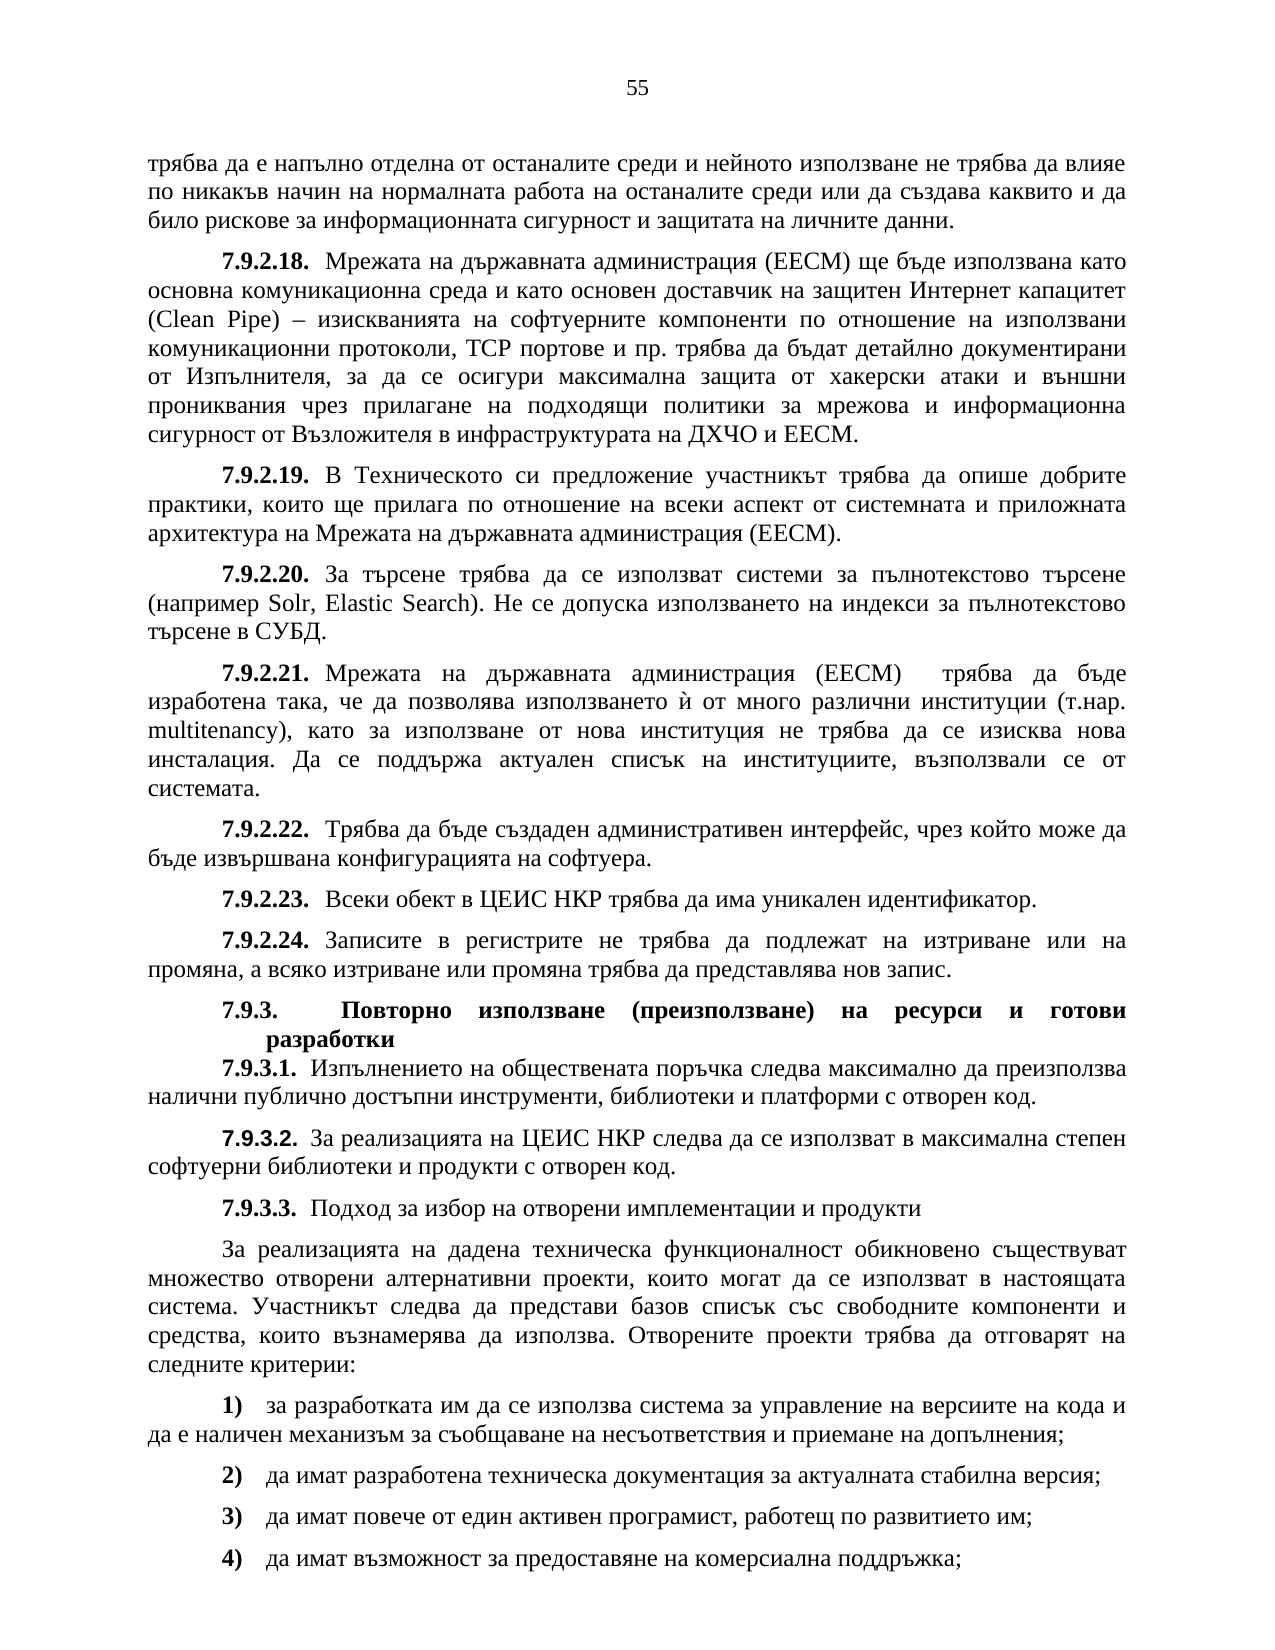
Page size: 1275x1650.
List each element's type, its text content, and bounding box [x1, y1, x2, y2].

list За търсене трябва да се използват системи за пълнотекстово търсене (например Solr, Elastic Search). Не се допуска използването на индекси за пълнотекстово търсене в СУБД. [148, 559, 1127, 645]
list за разработката им да се използва система за управление на версиите на кода и да е наличен механизъм за съобщаване на несъответствия и приемане на допълнения; [148, 1390, 1127, 1448]
subtitle Повторно използване (преизползване) на ресурси и готови разработки [222, 995, 1127, 1053]
text За реализацията на дадена техническа функционалност обикновено съществуват множество отворени алтернативни проекти, които могат да се използват в настоящата система. Участникът следва да представи базов списък със свободните компоненти и средства, които възнамерява да използва. Отворените проекти трябва да отговарят на следните критерии: [148, 1234, 1127, 1378]
list Мрежата на държавната администрация (ЕЕСМ) трябва да бъде изработена така, че да позволява използването ѝ от много различни институции (т.нар. multitenancy), като за използване от нова институция не трябва да се изисква нова инсталация. Да се поддържа актуален списък на институциите, възползвали се от системата. [148, 658, 1127, 801]
list Трябва да бъде създаден административен интерфейс, чрез който може да бъде извършвана конфигурацията на софтуера. [148, 814, 1127, 871]
list да имат разработена техническа документация за актуалната стабилна версия; [148, 1460, 1127, 1489]
list За реализацията на ЦЕИС НКР следва да се използват в максимална степен софтуерни библиотеки и продукти с отворен код. [148, 1123, 1127, 1180]
list Изпълнението на обществената поръчка следва максимално да преизползва налични публично достъпни инструменти, библиотеки и платформи с отворен код. [148, 1053, 1127, 1110]
list Всеки обект в ЦЕИС НКР трябва да има уникален идентификатор. [148, 884, 1127, 913]
list Подход за избор на отворени имплементации и продукти [148, 1193, 1127, 1221]
list Записите в регистрите не трябва да подлежат на изтриване или на промяна, а всяко изтриване или промяна трябва да представлява нов запис. [148, 925, 1127, 983]
list да имат повече от един активен програмист, работещ по развитието им; [148, 1501, 1127, 1530]
list да имат възможност за предоставяне на комерсиална поддръжка; [148, 1543, 1127, 1571]
list Мрежата на държавната администрация (ЕЕСМ) ще бъде използвана като основна комуникационна среда и като основен доставчик на защитен Интернет капацитет (Clean Pipe) – изискванията на софтуерните компоненти по отношение на използвани комуникационни протоколи, TCP портове и пр. трябва да бъдат детайлно документирани от Изпълнителя, за да се осигури максимална защита от хакерски атаки и външни прониквания чрез прилагане на подходящи политики за мрежова и информационна сигурност от Възложителя в инфраструктурата на ДХЧО и ЕЕСМ. [148, 246, 1127, 448]
list В Техническото си предложение участникът трябва да опише добрите практики, които ще прилага по отношение на всеки аспект от системната и приложната архитектура на Мрежата на държавната администрация (ЕЕСМ). [148, 460, 1127, 546]
list трябва да е напълно отделна от останалите среди и нейното използване не трябва да влияе по никакъв начин на нормалната работа на останалите среди или да създава каквито и да било рискове за информационната сигурност и защитата на личните данни. [148, 148, 1127, 234]
